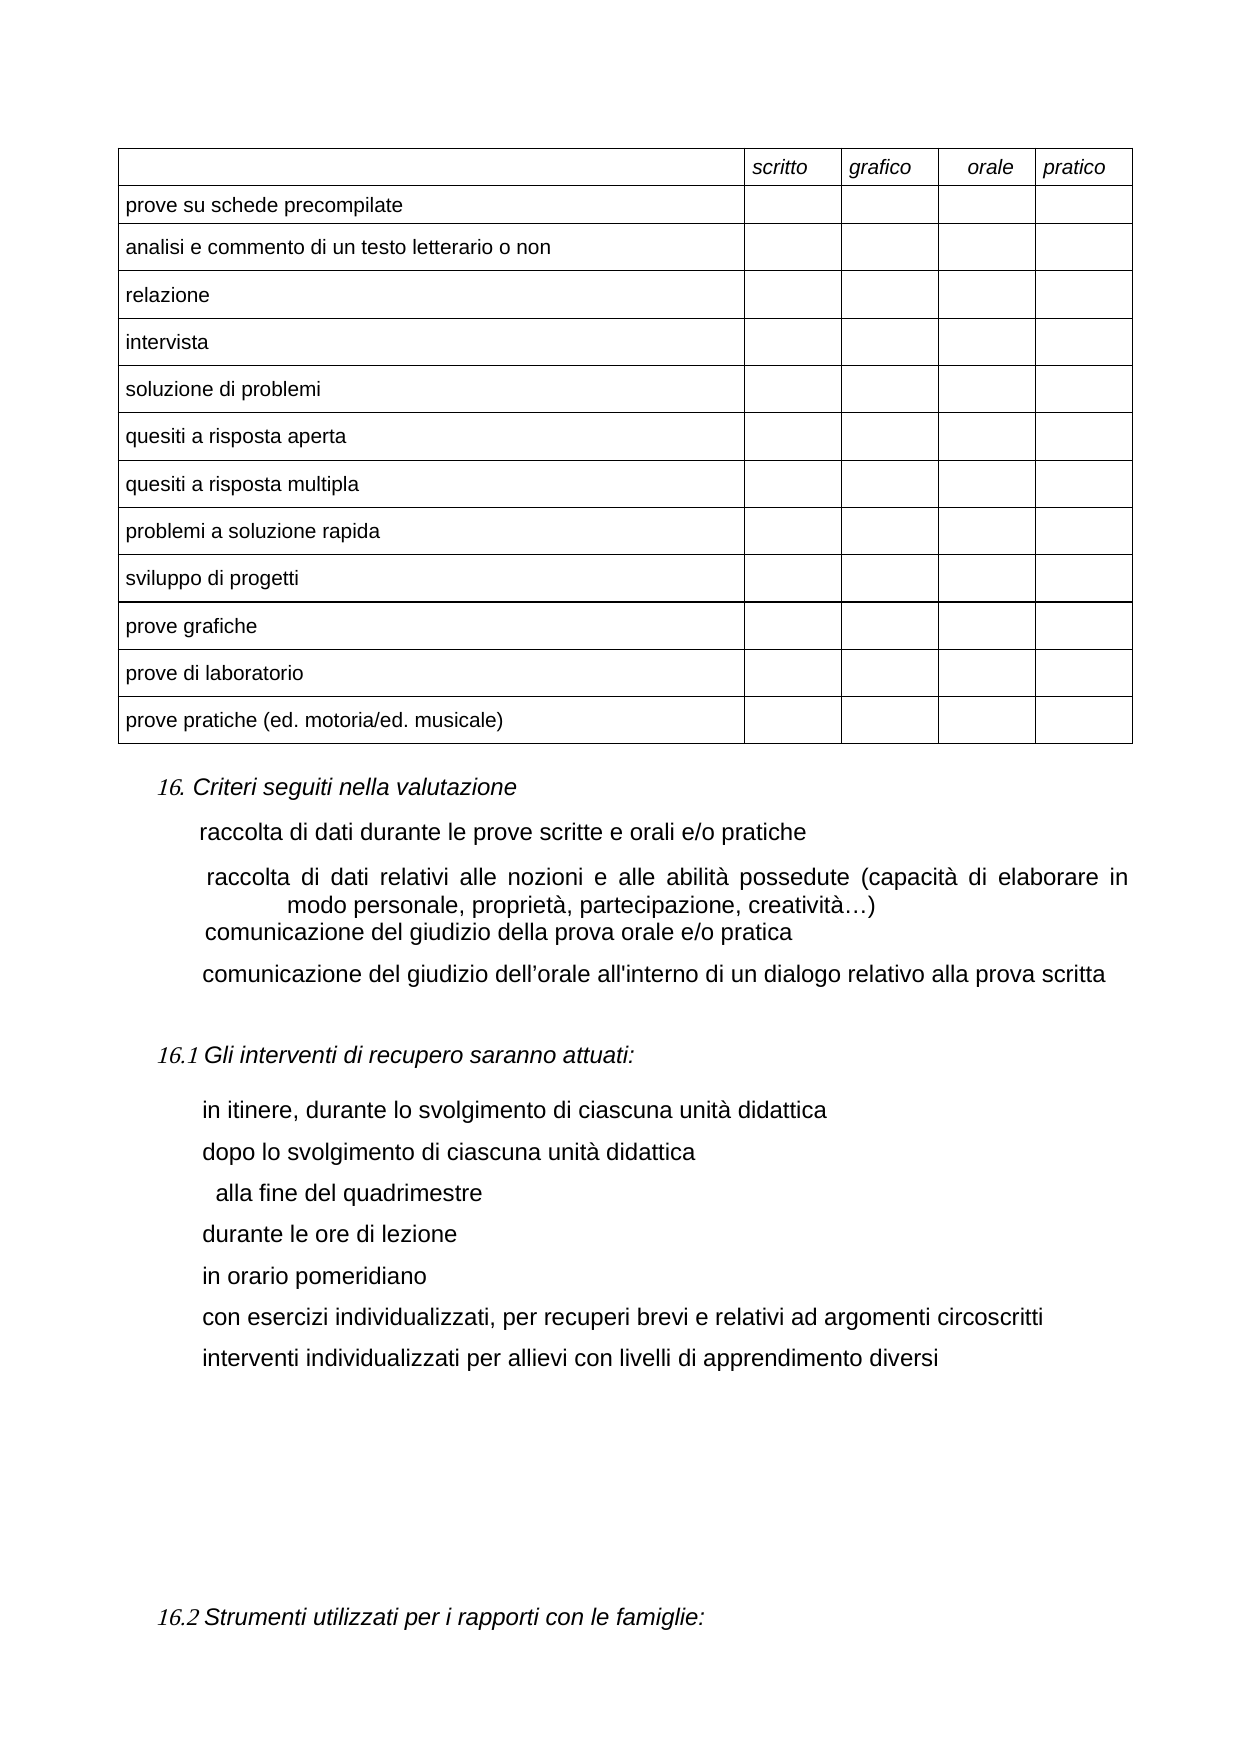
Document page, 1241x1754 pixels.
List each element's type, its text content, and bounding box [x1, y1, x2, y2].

table_cell [1036, 555, 1132, 601]
table_cell soluzione di problemi [119, 366, 744, 412]
table_cell [842, 366, 938, 412]
table_cell [745, 319, 841, 365]
text interventi individualizzati per allievi con livelli di apprendimento diversi [155, 1344, 1131, 1372]
text comunicazione del giudizio dell’orale all'interno di un dialogo relativo alla prova scritta [156, 959, 1149, 987]
table_cell problemi a soluzione rapida [119, 508, 744, 554]
table_cell [939, 650, 1035, 696]
table_cell [939, 697, 1035, 743]
table_cell [842, 650, 938, 696]
text raccolta di dati relativi alle nozioni e alle abilità possedute (capacità di elaborare in modo personale, proprietà, partecipazione, creatività…) [156, 863, 1130, 918]
table_cell quesiti a risposta aperta [119, 413, 744, 459]
table_cell [939, 271, 1035, 318]
table_cell [1036, 603, 1132, 649]
table_cell [842, 697, 938, 743]
table_cell [842, 413, 938, 459]
table_cell [1036, 186, 1132, 223]
table_cell [939, 319, 1035, 365]
table_cell [745, 271, 841, 318]
table_cell [745, 461, 841, 507]
table_cell [939, 461, 1035, 507]
table_cell [745, 697, 841, 743]
text alla fine del quadrimestre [155, 1179, 1131, 1206]
table_cell [1036, 271, 1132, 318]
table_cell [745, 413, 841, 459]
text 16.1 Gli interventi di recupero saranno attuati: [118, 1041, 1131, 1068]
table_cell [1036, 508, 1132, 554]
table_cell [1036, 697, 1132, 743]
table_header orale [939, 149, 1035, 185]
table_cell prove di laboratorio [119, 650, 744, 696]
table_cell [1036, 224, 1132, 270]
table_cell [939, 224, 1035, 270]
table_cell intervista [119, 319, 744, 365]
table_cell sviluppo di progetti [119, 555, 744, 601]
table_cell quesiti a risposta multipla [119, 461, 744, 507]
text 16.2 Strumenti utilizzati per i rapporti con le famiglie: [118, 1603, 1131, 1630]
table_cell prove pratiche (ed. motoria/ed. musicale) [119, 697, 744, 743]
table_cell [842, 508, 938, 554]
table_cell [939, 366, 1035, 412]
table_header pratico [1036, 149, 1132, 185]
text con esercizi individualizzati, per recuperi brevi e relativi ad argomenti circoscritti [155, 1303, 1149, 1331]
table_cell [842, 555, 938, 601]
table_cell [1036, 413, 1132, 459]
table_cell [1036, 461, 1132, 507]
table_cell [939, 413, 1035, 459]
table_cell [939, 186, 1035, 223]
table_cell [745, 508, 841, 554]
table_header scritto [745, 149, 841, 185]
table_header [119, 149, 744, 185]
table_cell [939, 603, 1035, 649]
table_cell analisi e commento di un testo letterario o non [119, 224, 744, 270]
table_cell [1036, 650, 1132, 696]
table_cell [745, 650, 841, 696]
table_cell [745, 186, 841, 223]
text durante le ore di lezione [155, 1220, 1131, 1248]
table_cell [842, 319, 938, 365]
table_cell relazione [119, 271, 744, 318]
table_cell prove grafiche [119, 603, 744, 649]
text raccolta di dati durante le prove scritte e orali e/o pratiche [118, 814, 1131, 847]
text in itinere, durante lo svolgimento di ciascuna unità didattica [155, 1096, 1131, 1124]
table_cell [842, 224, 938, 270]
table_cell [842, 461, 938, 507]
table_cell [745, 603, 841, 649]
table_cell [1036, 319, 1132, 365]
table_cell [842, 603, 938, 649]
table_cell [939, 508, 1035, 554]
table_cell [939, 555, 1035, 601]
table_cell [745, 224, 841, 270]
table_cell [745, 366, 841, 412]
table_cell prove su schede precompilate [119, 186, 744, 223]
table_cell [842, 186, 938, 223]
text dopo lo svolgimento di ciascuna unità didattica [155, 1137, 1131, 1165]
text in orario pomeridiano [155, 1262, 1131, 1289]
text comunicazione del giudizio della prova orale e/o pratica [118, 918, 1131, 946]
table_header grafico [842, 149, 938, 185]
text 16. Criteri seguiti nella valutazione [155, 773, 1131, 801]
table_cell [1036, 366, 1132, 412]
table_cell [842, 271, 938, 318]
table_cell [745, 555, 841, 601]
